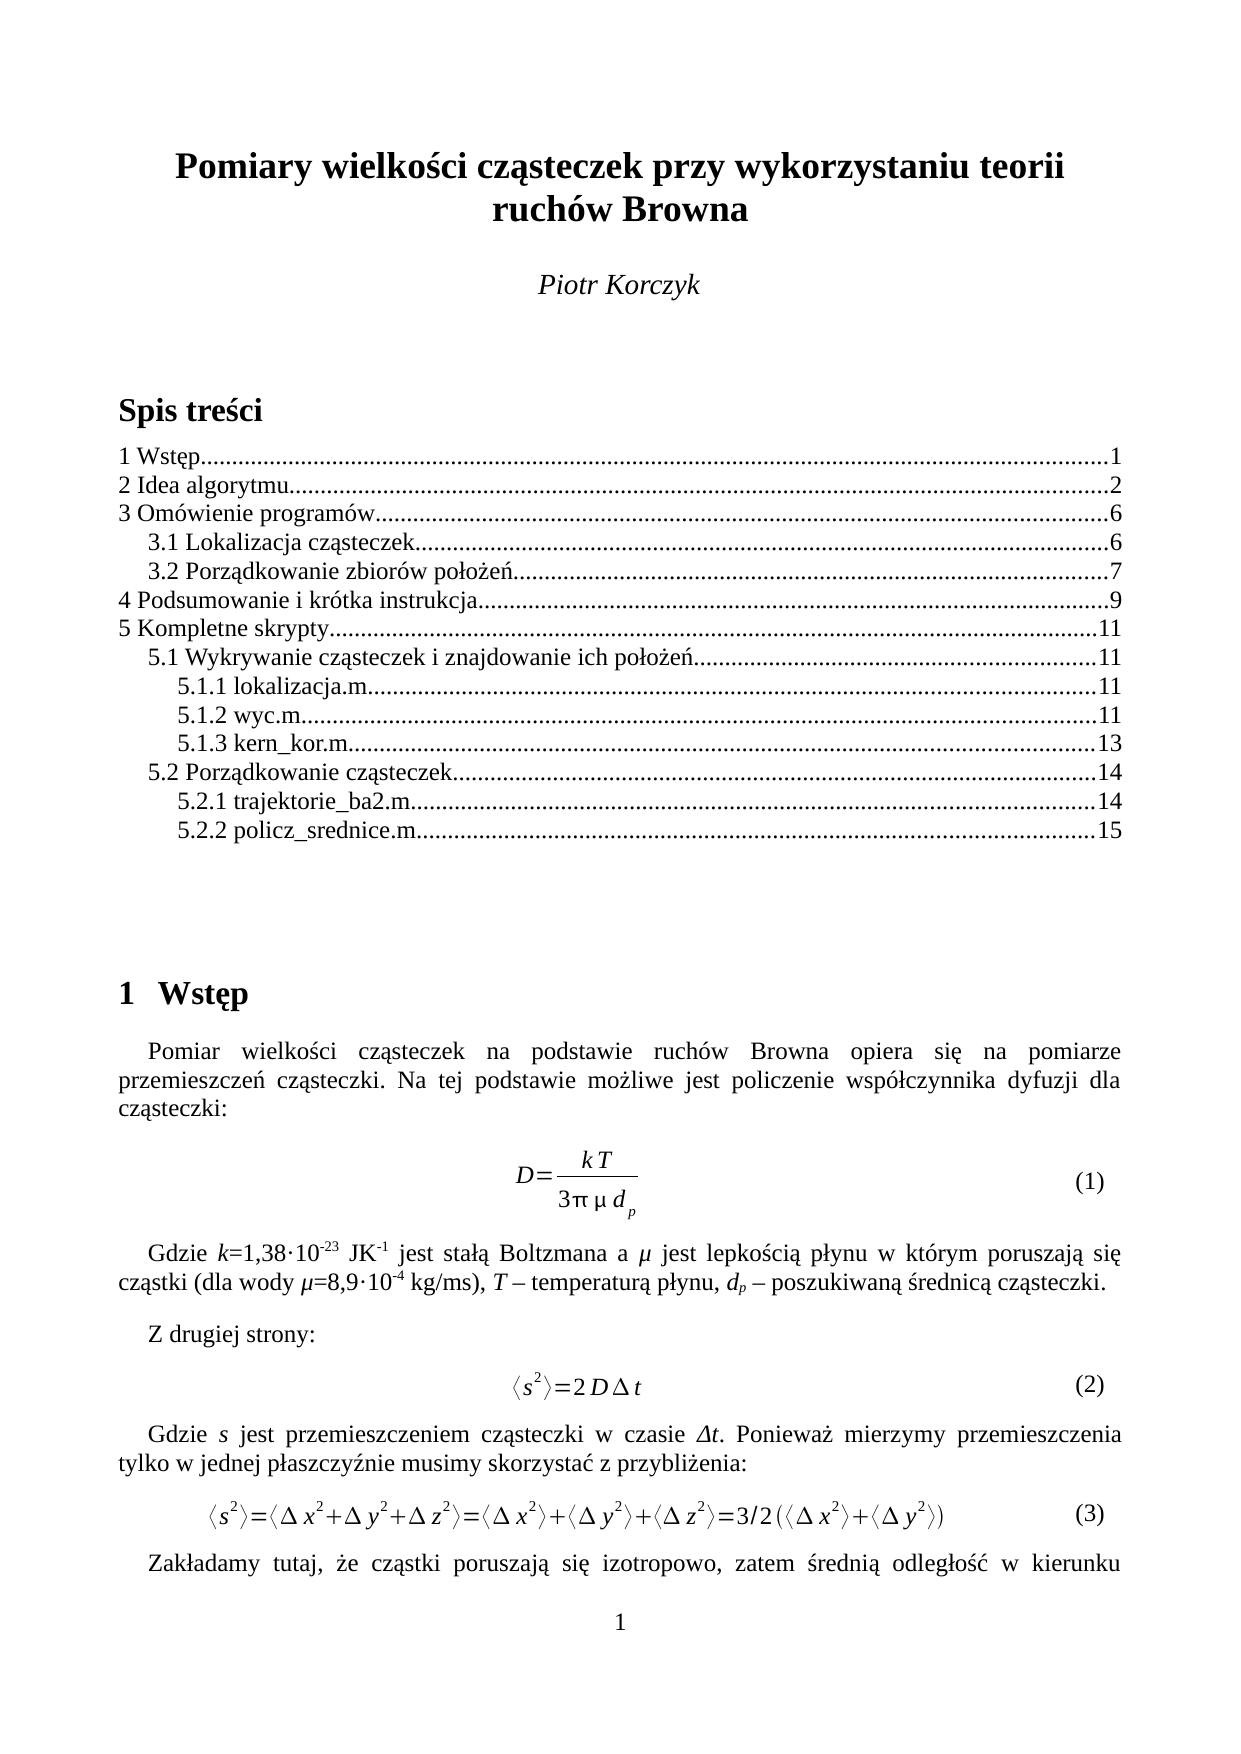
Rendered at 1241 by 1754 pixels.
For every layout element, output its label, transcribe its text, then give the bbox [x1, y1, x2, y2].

text 5.1.3 kern_kor.m 13 [177, 728, 1122, 757]
text Z drugiej strony: [118, 1319, 1122, 1348]
text Gdzie k=1,38·10-23 JK-1 jest stałą Boltzmana a μ jest lepkością płynu w którym poruszają się cząstki (dla wody μ=8,9·10-4 kg/ms), T – temperaturą płynu, dp – poszukiwaną średnicą cząsteczki. [118, 1238, 1122, 1296]
subtitle Spis treści [118, 390, 1122, 428]
text 5 Kompletne skrypty 11 [118, 613, 1122, 642]
table_header [118, 1489, 1046, 1536]
text 2 Idea algorytmu 2 [118, 470, 1122, 498]
text 5.1.1 lokalizacja.m 11 [177, 671, 1122, 700]
text 3.1 Lokalizacja cząsteczek 6 [148, 527, 1122, 556]
table_header (2) [1046, 1360, 1122, 1407]
text Pomiar wielkości cząsteczek na podstawie ruchów Browna opiera się na pomiarze przemieszczeń cząsteczki. Na tej podstawie możliwe jest policzenie współczynnika dyfuzji dla cząsteczki: [118, 1036, 1122, 1122]
title Pomiary wielkości cząsteczek przy wykorzystaniu teorii ruchów Browna [118, 143, 1122, 229]
text 4 Podsumowanie i krótka instrukcja 9 [118, 585, 1122, 613]
text 5.2 Porządkowanie cząsteczek 14 [148, 757, 1122, 786]
text 5.1 Wykrywanie cząsteczek i znajdowanie ich położeń 11 [148, 642, 1122, 671]
subtitle Piotr Korczyk [118, 267, 1122, 300]
text Gdzie s jest przemieszczeniem cząsteczki w czasie Δt. Ponieważ mierzymy przemieszczenia tylko w jednej płaszczyźnie musimy skorzystać z przybliżenia: [118, 1419, 1122, 1477]
table_header (1) [1046, 1134, 1122, 1226]
table_header [118, 1134, 1046, 1226]
text 3 Omówienie programów 6 [118, 498, 1122, 527]
text 1 Wstęp 1 [118, 441, 1122, 470]
table_header (3) [1046, 1489, 1122, 1536]
table_header [118, 1360, 1046, 1407]
text 5.1.2 wyc.m 11 [177, 700, 1122, 728]
subtitle Wstęp [118, 973, 1122, 1012]
text 3.2 Porządkowanie zbiorów położeń 7 [148, 556, 1122, 585]
text 5.2.2 policz_srednice.m 15 [177, 815, 1122, 843]
text 5.2.1 trajektorie_ba2.m 14 [177, 786, 1122, 815]
text Zakładamy tutaj, że cząstki poruszają się izotropowo, zatem średnią odległość w kierunku [118, 1548, 1122, 1577]
